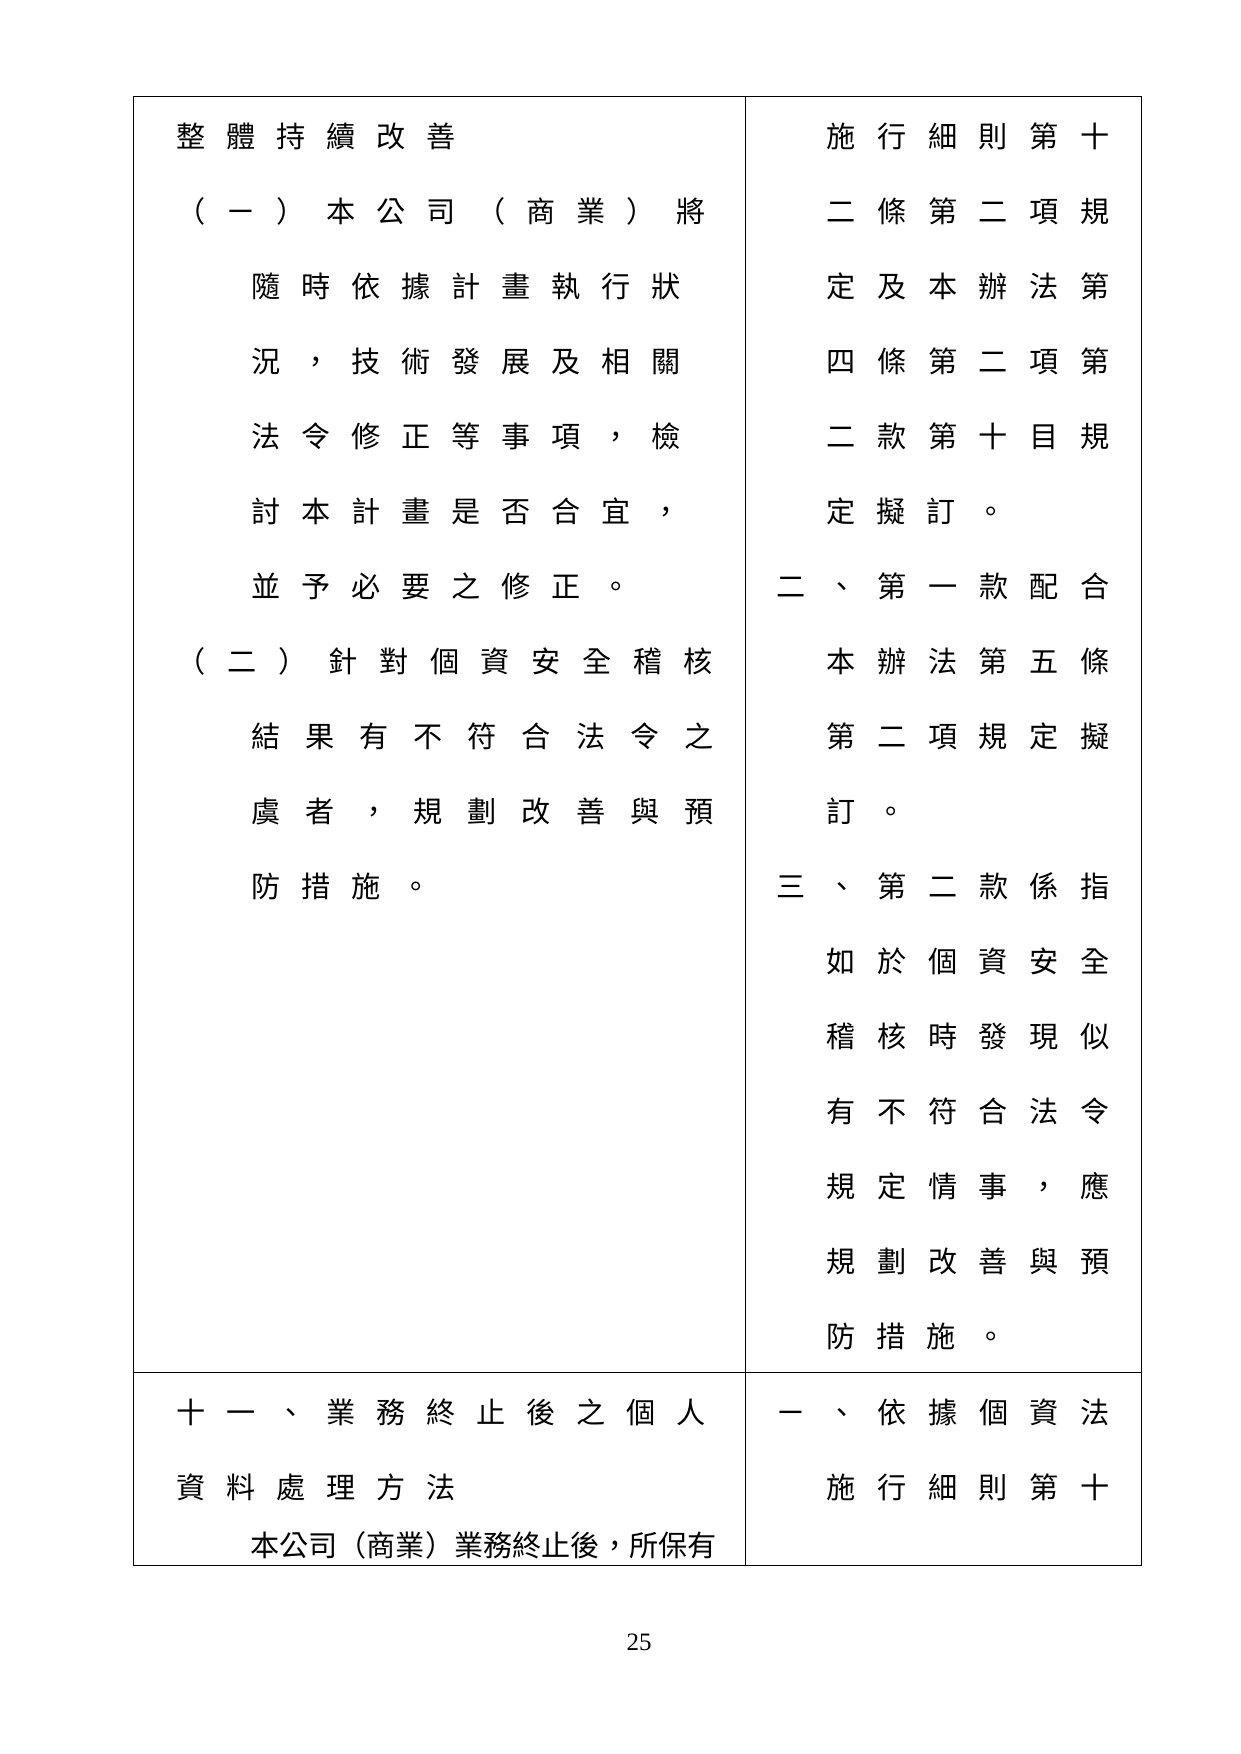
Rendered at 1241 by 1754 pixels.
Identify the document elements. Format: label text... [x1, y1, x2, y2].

table_cell 十一、業務終止後之個人資料處理方法 本公司（商業）業務終止後，所保有 [134, 1373, 745, 1565]
table_cell 整體持續改善 （ㄧ）本公司（商業）將隨時依據計畫執行狀況，技術發展及相關法令修正等事項，檢討本計畫是否合宜，並予必要之修正。 （二）針對個資安全稽核結果有不符合法令之虞者，規劃改善與預防措施。 [134, 97, 745, 1372]
table_cell 施行細則第十二條第二項規定及本辦法第四條第二項第二款第十目規定擬訂。 二、第一款配合本辦法第五條第二項規定擬訂。 三、第二款係指如於個資安全稽核時發現似有不符合法令規定情事，應規劃改善與預防措施。 [746, 97, 1141, 1372]
table_cell ㄧ、依據個資法施行細則第十 [746, 1373, 1141, 1565]
